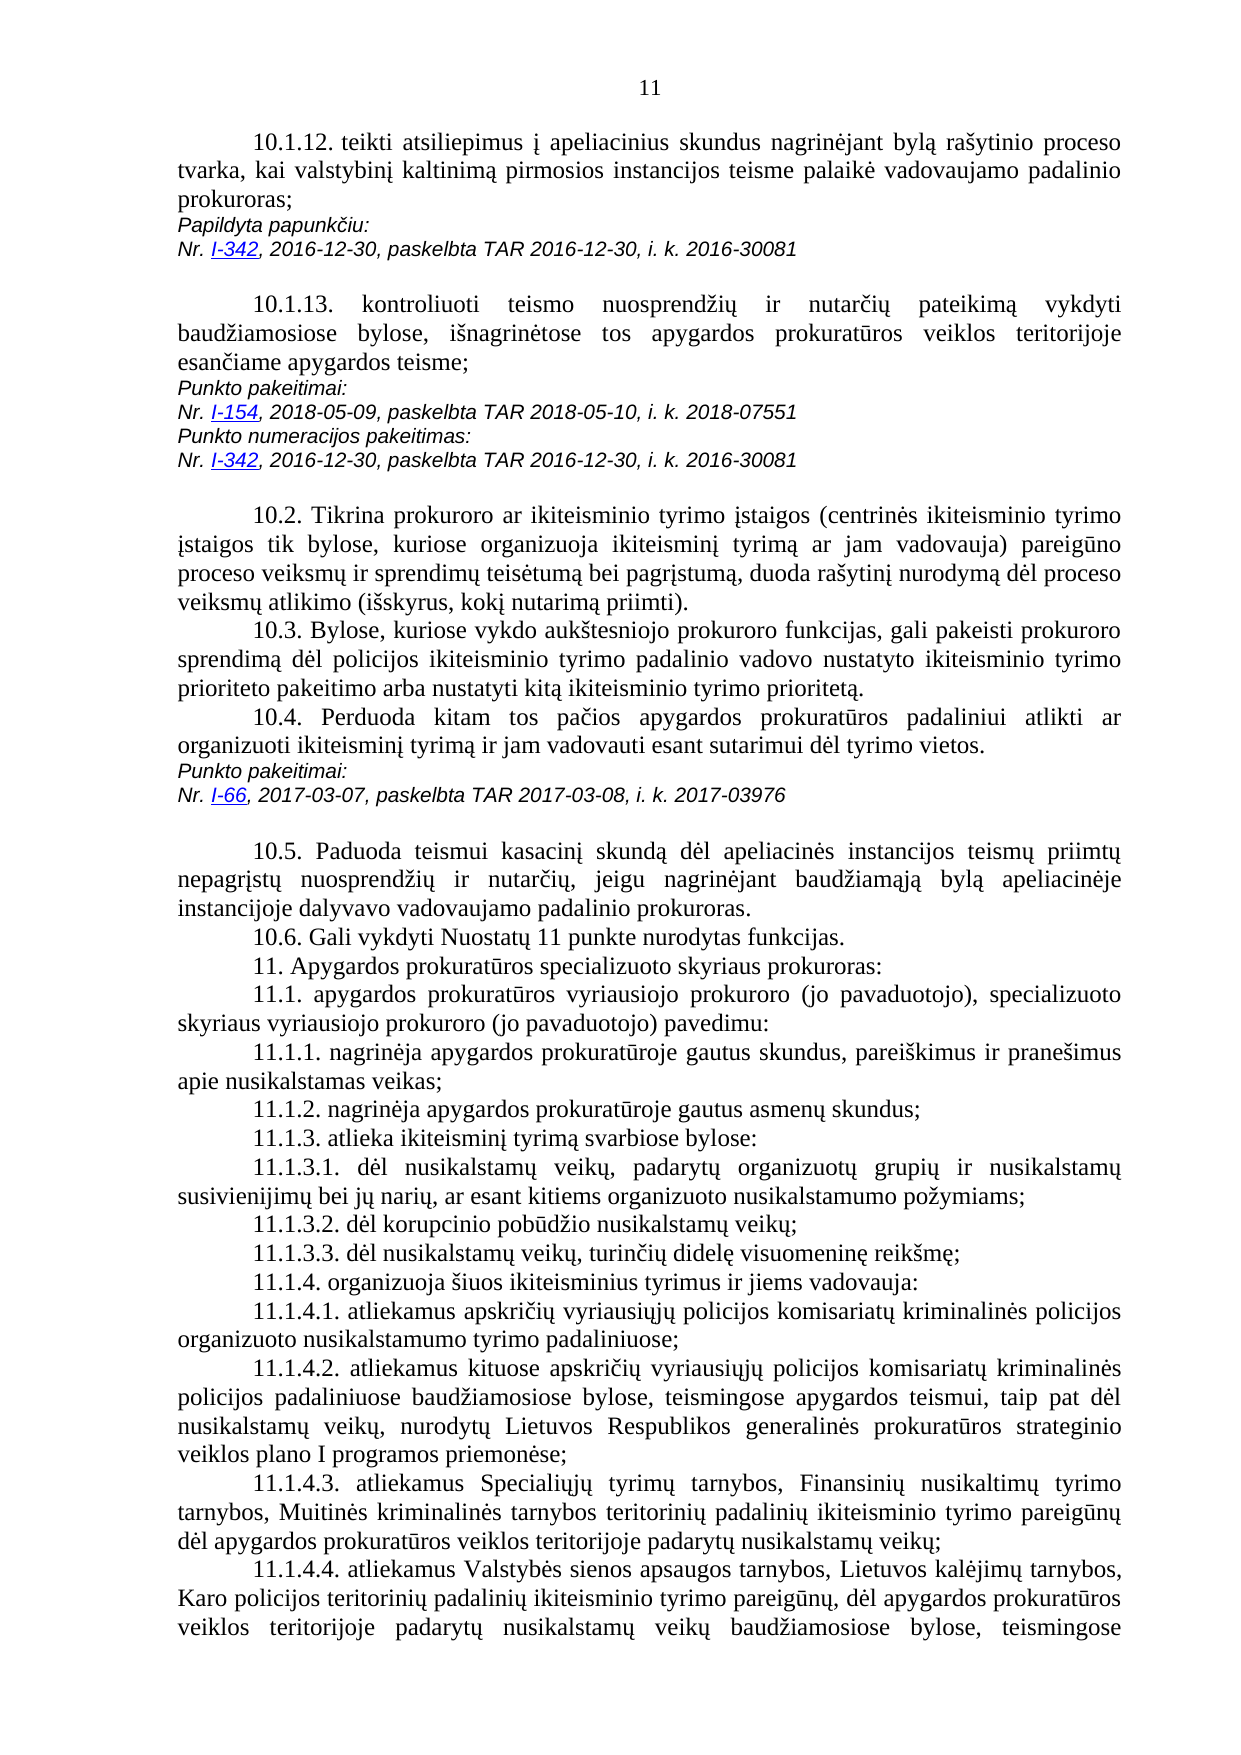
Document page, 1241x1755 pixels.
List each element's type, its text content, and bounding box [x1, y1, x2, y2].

text Punkto pakeitimai: [177, 759, 1122, 783]
text 11.1.4. organizuoja šiuos ikiteisminius tyrimus ir jiems vadovauja: [177, 1267, 1122, 1296]
text 10.4. Perduoda kitam tos pačios apygardos prokuratūros padaliniui atlikti ar organizuoti ikiteisminį tyrimą ir jam vadovauti esant sutarimui dėl tyrimo vietos. [177, 702, 1122, 759]
text 11.1.4.3. atliekamus Specialiųjų tyrimų tarnybos, Finansinių nusikaltimų tyrimo tarnybos, Muitinės kriminalinės tarnybos teritorinių padalinių ikiteisminio tyrimo pareigūnų dėl apygardos prokuratūros veiklos teritorijoje padarytų nusikalstamų veikų; [177, 1468, 1122, 1554]
text 11.1.3. atlieka ikiteisminį tyrimą svarbiose bylose: [177, 1123, 1122, 1152]
text Nr. I-66, 2017-03-07, paskelbta TAR 2017-03-08, i. k. 2017-03976 [177, 783, 1122, 807]
text Nr. I-342, 2016-12-30, paskelbta TAR 2016-12-30, i. k. 2016-30081 [177, 448, 1122, 472]
text 11.1.4.2. atliekamus kituose apskričių vyriausiųjų policijos komisariatų kriminalinės policijos padaliniuose baudžiamosiose bylose, teismingose apygardos teismui, taip pat dėl nusikalstamų veikų, nurodytų Lietuvos Respublikos generalinės prokuratūros strateginio veiklos plano I programos priemonėse; [177, 1353, 1122, 1468]
text 11.1.3.3. dėl nusikalstamų veikų, turinčių didelę visuomeninę reikšmę; [177, 1238, 1122, 1267]
text 10.6. Gali vykdyti Nuostatų 11 punkte nurodytas funkcijas. [177, 922, 1122, 951]
text 11.1.3.1. dėl nusikalstamų veikų, padarytų organizuotų grupių ir nusikalstamų susivienijimų bei jų narių, ar esant kitiems organizuoto nusikalstamumo požymiams; [177, 1152, 1122, 1209]
text 10.3. Bylose, kuriose vykdo aukštesniojo prokuroro funkcijas, gali pakeisti prokuroro sprendimą dėl policijos ikiteisminio tyrimo padalinio vadovo nustatyto ikiteisminio tyrimo prioriteto pakeitimo arba nustatyti kitą ikiteisminio tyrimo prioritetą. [177, 615, 1122, 702]
text Nr. I-342, 2016-12-30, paskelbta TAR 2016-12-30, i. k. 2016-30081 [177, 237, 1122, 261]
text Nr. I-154, 2018-05-09, paskelbta TAR 2018-05-10, i. k. 2018-07551 [177, 400, 1122, 424]
text 11.1.2. nagrinėja apygardos prokuratūroje gautus asmenų skundus; [177, 1094, 1122, 1123]
text 10.1.12. teikti atsiliepimus į apeliacinius skundus nagrinėjant bylą rašytinio proceso tvarka, kai valstybinį kaltinimą pirmosios instancijos teisme palaikė vadovaujamo padalinio prokuroras; [177, 127, 1122, 213]
text 11.1. apygardos prokuratūros vyriausiojo prokuroro (jo pavaduotojo), specializuoto skyriaus vyriausiojo prokuroro (jo pavaduotojo) pavedimu: [177, 979, 1122, 1037]
text 10.5. Paduoda teismui kasacinį skundą dėl apeliacinės instancijos teismų priimtų nepagrįstų nuosprendžių ir nutarčių, jeigu nagrinėjant baudžiamąją bylą apeliacinėje instancijoje dalyvavo vadovaujamo padalinio prokuroras. [177, 836, 1122, 922]
text Punkto numeracijos pakeitimas: [177, 424, 1122, 448]
text 10.2. Tikrina prokuroro ar ikiteisminio tyrimo įstaigos (centrinės ikiteisminio tyrimo įstaigos tik bylose, kuriose organizuoja ikiteisminį tyrimą ar jam vadovauja) pareigūno proceso veiksmų ir sprendimų teisėtumą bei pagrįstumą, duoda rašytinį nurodymą dėl proceso veiksmų atlikimo (išskyrus, kokį nutarimą priimti). [177, 500, 1122, 615]
text Papildyta papunkčiu: [177, 213, 1122, 237]
text 11.1.4.4. atliekamus Valstybės sienos apsaugos tarnybos, Lietuvos kalėjimų tarnybos, Karo policijos teritorinių padalinių ikiteisminio tyrimo pareigūnų, dėl apygardos prokuratūros veiklos teritorijoje padarytų nusikalstamų veikų baudžiamosiose bylose, teismingose [177, 1554, 1122, 1641]
text 10.1.13. kontroliuoti teismo nuosprendžių ir nutarčių pateikimą vykdyti baudžiamosiose bylose, išnagrinėtose tos apygardos prokuratūros veiklos teritorijoje esančiame apygardos teisme; [177, 289, 1122, 376]
text 11.1.1. nagrinėja apygardos prokuratūroje gautus skundus, pareiškimus ir pranešimus apie nusikalstamas veikas; [177, 1037, 1122, 1094]
text 11. Apygardos prokuratūros specializuoto skyriaus prokuroras: [177, 951, 1122, 979]
text Punkto pakeitimai: [177, 376, 1122, 400]
text 11.1.4.1. atliekamus apskričių vyriausiųjų policijos komisariatų kriminalinės policijos organizuoto nusikalstamumo tyrimo padaliniuose; [177, 1296, 1122, 1353]
text 11.1.3.2. dėl korupcinio pobūdžio nusikalstamų veikų; [177, 1209, 1122, 1238]
